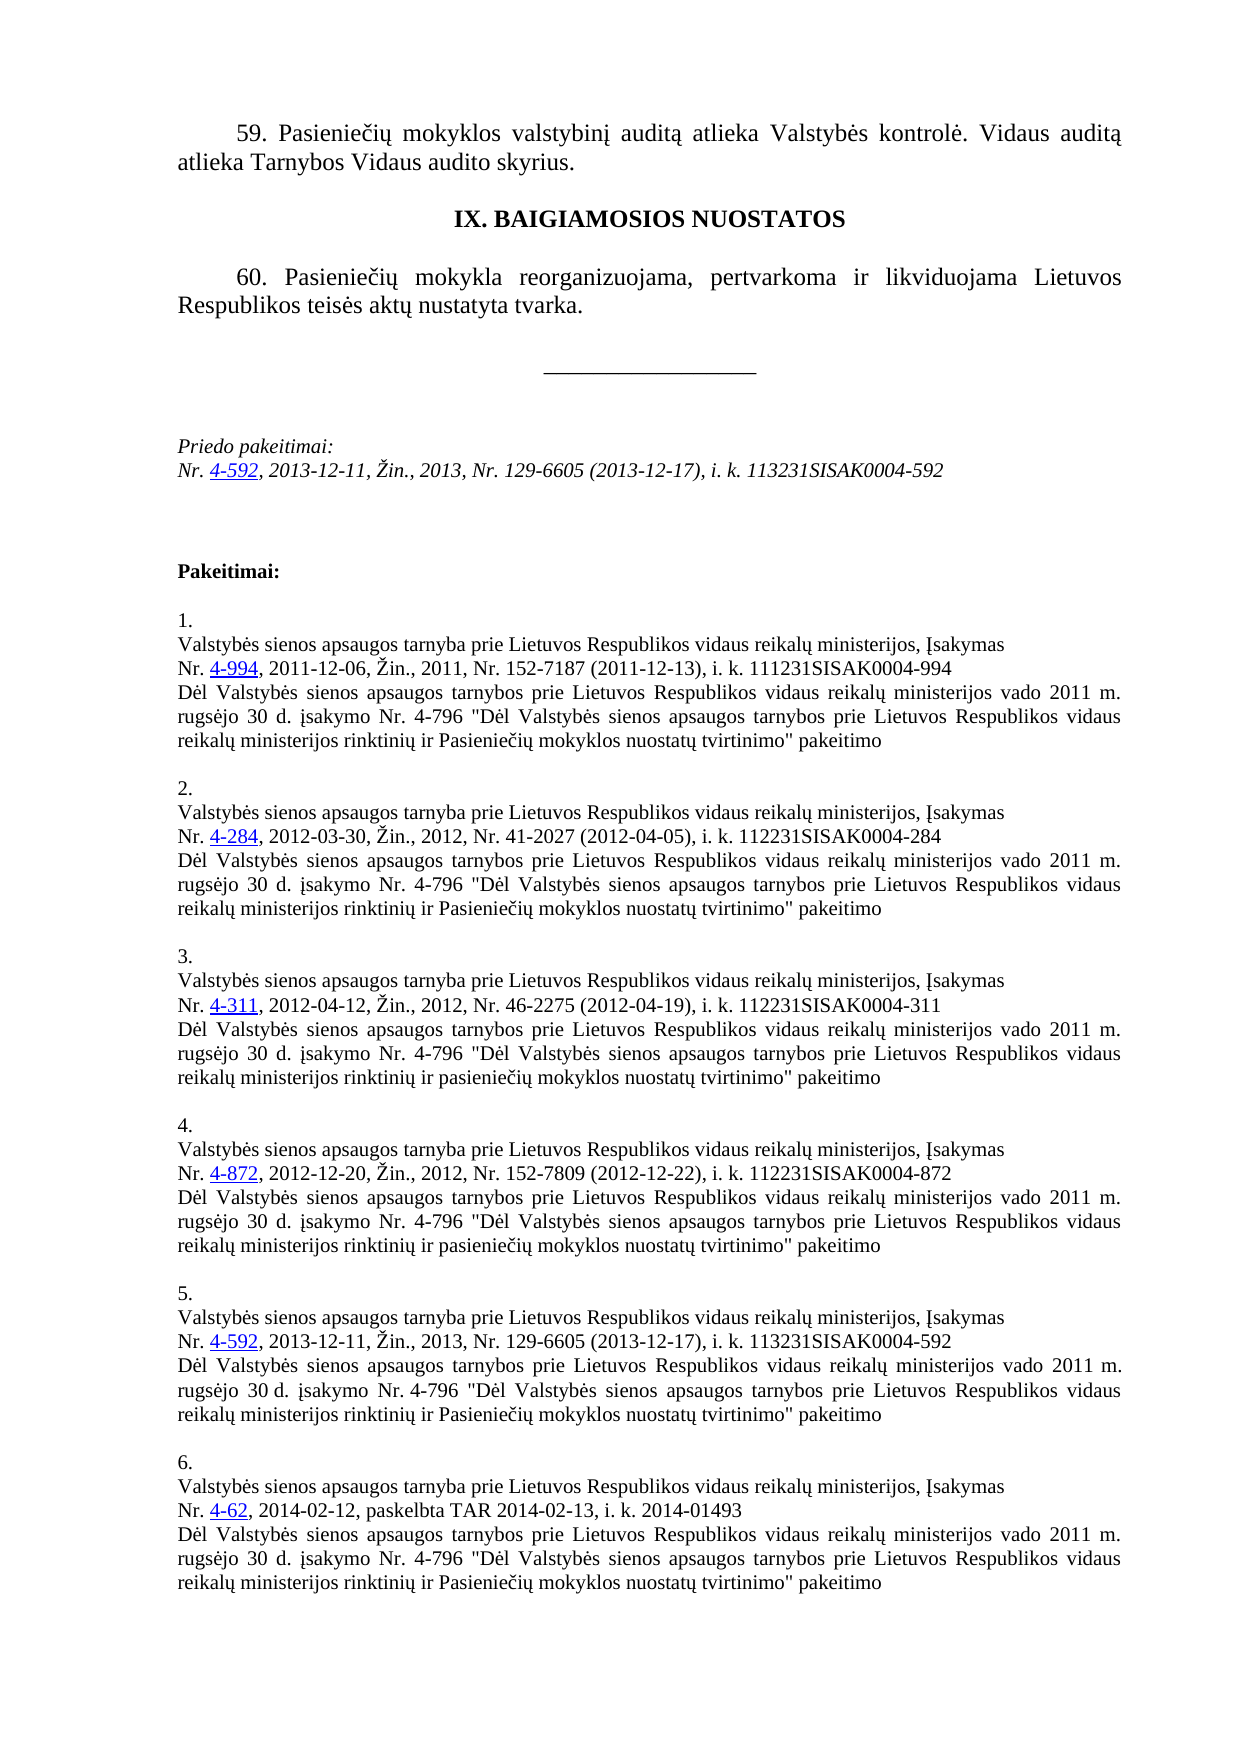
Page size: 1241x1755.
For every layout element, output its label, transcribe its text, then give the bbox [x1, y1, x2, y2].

text Dėl Valstybės sienos apsaugos tarnybos prie Lietuvos Respublikos vidaus reikalų ministerijos vado 2011 m. rugsėjo 30 d. įsakymo Nr. 4-796 "Dėl Valstybės sienos apsaugos tarnybos prie Lietuvos Respublikos vidaus reikalų ministerijos rinktinių ir pasieniečių mokyklos nuostatų tvirtinimo" pakeitimo [177, 1185, 1122, 1257]
text Valstybės sienos apsaugos tarnyba prie Lietuvos Respublikos vidaus reikalų ministerijos, Įsakymas [177, 1137, 1122, 1161]
text Valstybės sienos apsaugos tarnyba prie Lietuvos Respublikos vidaus reikalų ministerijos, Įsakymas [177, 632, 1122, 656]
text _________________ [177, 348, 1122, 377]
text Nr. 4-311, 2012-04-12, Žin., 2012, Nr. 46-2275 (2012-04-19), i. k. 112231SISAK0004-311 [177, 992, 1122, 1017]
text Nr. 4-592, 2013-12-11, Žin., 2013, Nr. 129-6605 (2013-12-17), i. k. 113231SISAK0004-592 [177, 1329, 1122, 1353]
text 5. [177, 1281, 1122, 1305]
text 60. Pasieniečių mokykla reorganizuojama, pertvarkoma ir likviduojama Lietuvos Respublikos teisės aktų nustatyta tvarka. [177, 262, 1122, 319]
text Nr. 4-284, 2012-03-30, Žin., 2012, Nr. 41-2027 (2012-04-05), i. k. 112231SISAK0004-284 [177, 824, 1122, 848]
text Valstybės sienos apsaugos tarnyba prie Lietuvos Respublikos vidaus reikalų ministerijos, Įsakymas [177, 1305, 1122, 1329]
text Pakeitimai: [177, 559, 1122, 583]
text 3. [177, 944, 1122, 968]
text 6. [177, 1450, 1122, 1474]
text Nr. 4-592, 2013-12-11, Žin., 2013, Nr. 129-6605 (2013-12-17), i. k. 113231SISAK0004-592 [177, 458, 1122, 482]
text Priedo pakeitimai: [177, 434, 1122, 458]
text Dėl Valstybės sienos apsaugos tarnybos prie Lietuvos Respublikos vidaus reikalų ministerijos vado 2011 m. rugsėjo 30 d. įsakymo Nr. 4-796 "Dėl Valstybės sienos apsaugos tarnybos prie Lietuvos Respublikos vidaus reikalų ministerijos rinktinių ir Pasieniečių mokyklos nuostatų tvirtinimo" pakeitimo [177, 680, 1122, 752]
text Valstybės sienos apsaugos tarnyba prie Lietuvos Respublikos vidaus reikalų ministerijos, Įsakymas [177, 968, 1122, 992]
text IX. BAIGIAMOSIOS NUOSTATOS [177, 204, 1122, 233]
text Nr. 4-62, 2014-02-12, paskelbta TAR 2014-02-13, i. k. 2014-01493 [177, 1498, 1122, 1522]
text Dėl Valstybės sienos apsaugos tarnybos prie Lietuvos Respublikos vidaus reikalų ministerijos vado 2011 m. rugsėjo 30 d. įsakymo Nr. 4-796 "Dėl Valstybės sienos apsaugos tarnybos prie Lietuvos Respublikos vidaus reikalų ministerijos rinktinių ir Pasieniečių mokyklos nuostatų tvirtinimo" pakeitimo [177, 1353, 1122, 1426]
text Dėl Valstybės sienos apsaugos tarnybos prie Lietuvos Respublikos vidaus reikalų ministerijos vado 2011 m. rugsėjo 30 d. įsakymo Nr. 4-796 "Dėl Valstybės sienos apsaugos tarnybos prie Lietuvos Respublikos vidaus reikalų ministerijos rinktinių ir Pasieniečių mokyklos nuostatų tvirtinimo" pakeitimo [177, 848, 1122, 920]
text 1. [177, 607, 1122, 632]
text Valstybės sienos apsaugos tarnyba prie Lietuvos Respublikos vidaus reikalų ministerijos, Įsakymas [177, 1474, 1122, 1498]
text 2. [177, 776, 1122, 800]
text Nr. 4-994, 2011-12-06, Žin., 2011, Nr. 152-7187 (2011-12-13), i. k. 111231SISAK0004-994 [177, 656, 1122, 680]
text 59. Pasieniečių mokyklos valstybinį auditą atlieka Valstybės kontrolė. Vidaus auditą atlieka Tarnybos Vidaus audito skyrius. [177, 118, 1122, 176]
text Nr. 4-872, 2012-12-20, Žin., 2012, Nr. 152-7809 (2012-12-22), i. k. 112231SISAK0004-872 [177, 1161, 1122, 1185]
text 4. [177, 1113, 1122, 1137]
text Dėl Valstybės sienos apsaugos tarnybos prie Lietuvos Respublikos vidaus reikalų ministerijos vado 2011 m. rugsėjo 30 d. įsakymo Nr. 4-796 "Dėl Valstybės sienos apsaugos tarnybos prie Lietuvos Respublikos vidaus reikalų ministerijos rinktinių ir Pasieniečių mokyklos nuostatų tvirtinimo" pakeitimo [177, 1522, 1122, 1594]
text Valstybės sienos apsaugos tarnyba prie Lietuvos Respublikos vidaus reikalų ministerijos, Įsakymas [177, 800, 1122, 824]
text Dėl Valstybės sienos apsaugos tarnybos prie Lietuvos Respublikos vidaus reikalų ministerijos vado 2011 m. rugsėjo 30 d. įsakymo Nr. 4-796 "Dėl Valstybės sienos apsaugos tarnybos prie Lietuvos Respublikos vidaus reikalų ministerijos rinktinių ir pasieniečių mokyklos nuostatų tvirtinimo" pakeitimo [177, 1017, 1122, 1089]
